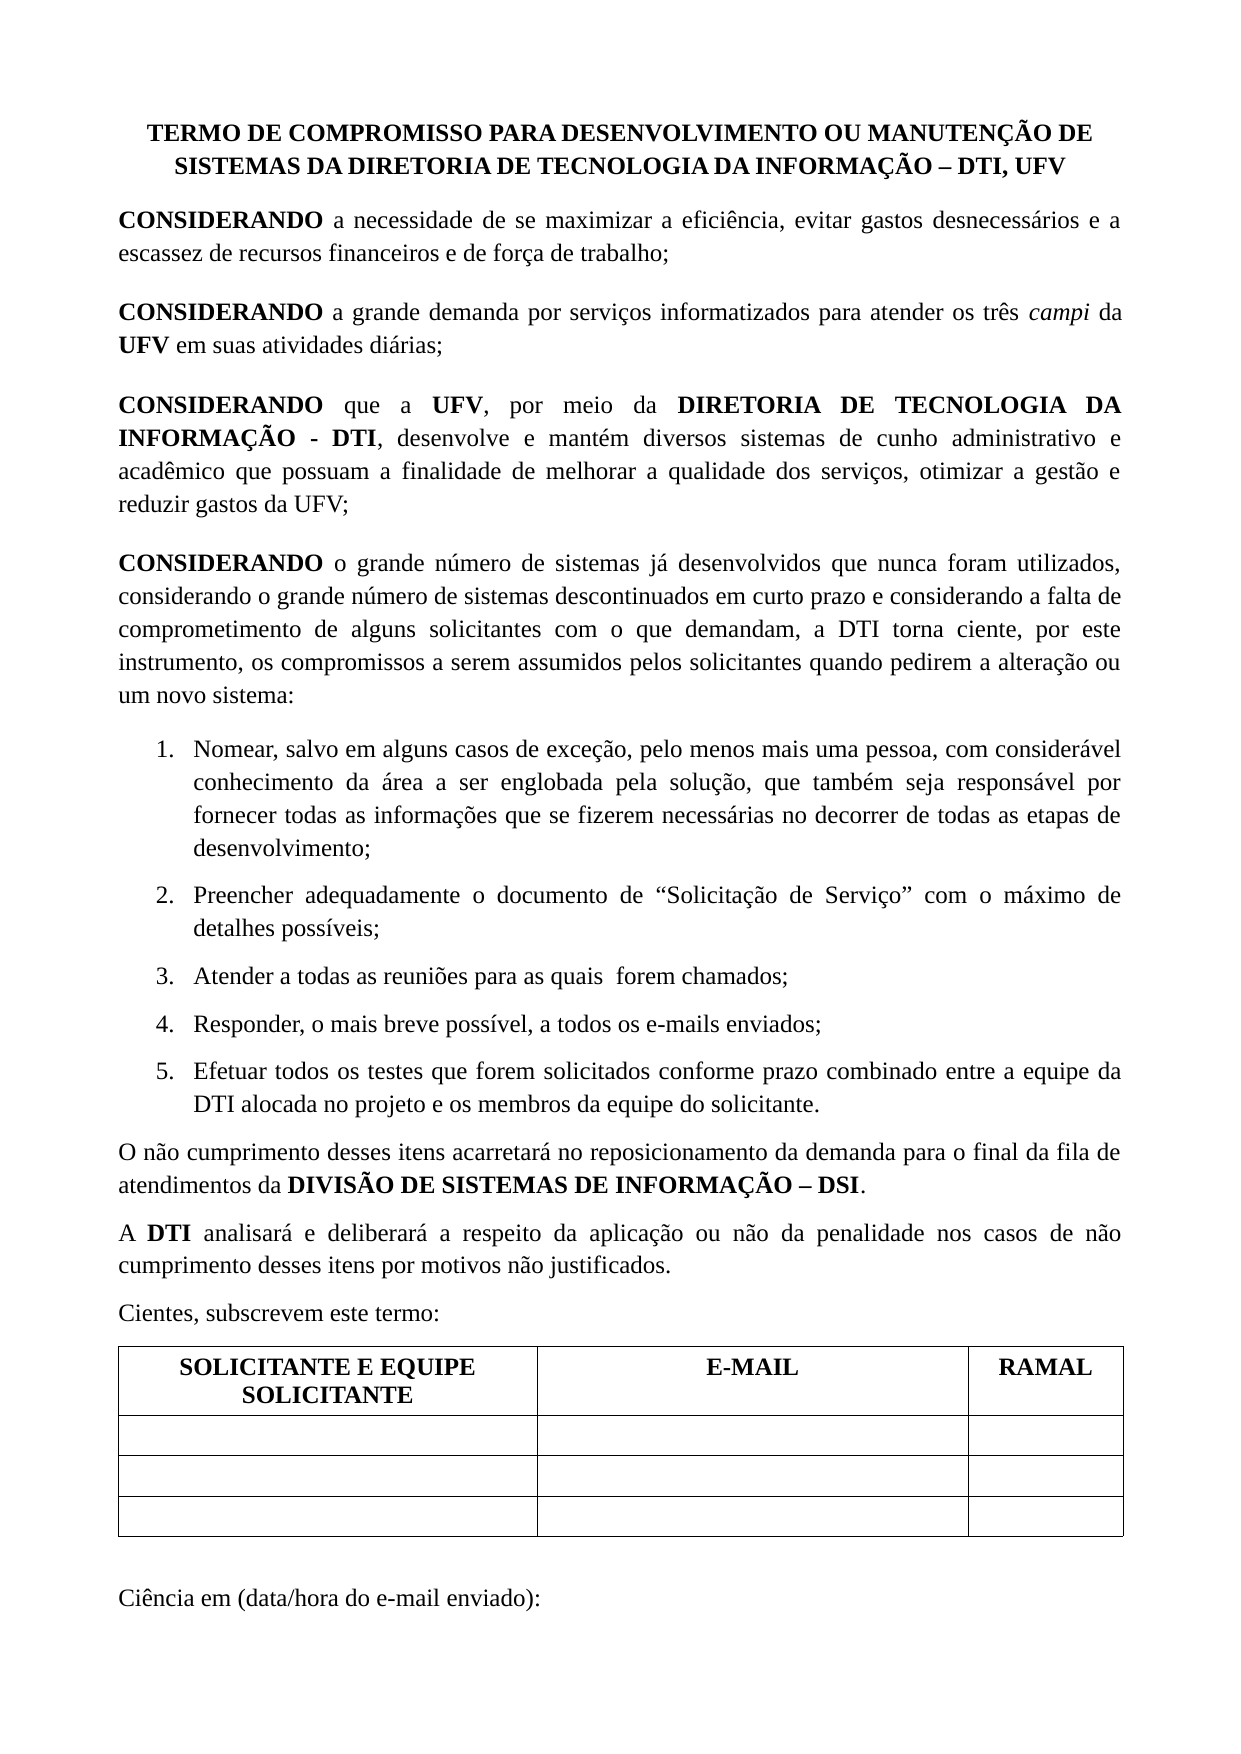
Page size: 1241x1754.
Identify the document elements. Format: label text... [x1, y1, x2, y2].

text CONSIDERANDO o grande número de sistemas já desenvolvidos que nunca foram utilizados, considerando o grande número de sistemas descontinuados em curto prazo e considerando a falta de comprometimento de alguns solicitantes com o que demandam, a DTI torna ciente, por este instrumento, os compromissos a serem assumidos pelos solicitantes quando pedirem a alteração ou um novo sistema: [118, 548, 1122, 709]
table_header RAMAL [969, 1347, 1123, 1415]
table_cell [119, 1456, 537, 1496]
table_cell [119, 1497, 537, 1536]
table_cell [538, 1456, 968, 1496]
list Nomear, salvo em alguns casos de exceção, pelo menos mais uma pessoa, com considerável conhecimento da área a ser englobada pela solução, que também seja responsável por fornecer todas as informações que se fizerem necessárias no decorrer de todas as etapas de desenvolvimento; [156, 734, 1122, 862]
list Responder, o mais breve possível, a todos os e-mails enviados; [156, 1009, 1122, 1037]
list Preencher adequadamente o documento de “Solicitação de Serviço” com o máximo de detalhes possíveis; [156, 881, 1122, 942]
text CONSIDERANDO que a UFV, por meio da DIRETORIA DE TECNOLOGIA DA INFORMAÇÃO - DTI, desenvolve e mantém diversos sistemas de cunho administrativo e acadêmico que possuam a finalidade de melhorar a qualidade dos serviços, otimizar a gestão e reduzir gastos da UFV; [118, 390, 1122, 517]
text CONSIDERANDO a grande demanda por serviços informatizados para atender os três campi da UFV em suas atividades diárias; [118, 297, 1122, 359]
list Efetuar todos os testes que forem solicitados conforme prazo combinado entre a equipe da DTI alocada no projeto e os membros da equipe do solicitante. [156, 1056, 1122, 1118]
table_cell [538, 1416, 968, 1455]
text O não cumprimento desses itens acarretará no reposicionamento da demanda para o final da fila de atendimentos da DIVISÃO DE SISTEMAS DE INFORMAÇÃO – DSI. [118, 1137, 1122, 1199]
table_cell [969, 1416, 1123, 1455]
text A DTI analisará e deliberará a respeito da aplicação ou não da penalidade nos casos de não cumprimento desses itens por motivos não justificados. [118, 1218, 1122, 1279]
table_cell [119, 1416, 537, 1455]
text Cientes, subscrevem este termo: [118, 1298, 1122, 1327]
table_header SOLICITANTE E EQUIPE SOLICITANTE [119, 1347, 537, 1415]
list Atender a todas as reuniões para as quais forem chamados; [156, 961, 1122, 990]
table_cell [538, 1497, 968, 1536]
table_cell [969, 1456, 1123, 1496]
text TERMO DE COMPROMISSO PARA DESENVOLVIMENTO OU MANUTENÇÃO DE SISTEMAS DA DIRETORIA DE TECNOLOGIA DA INFORMAÇÃO – DTI, UFV [118, 118, 1122, 180]
text CONSIDERANDO a necessidade de se maximizar a eficiência, evitar gastos desnecessários e a escassez de recursos financeiros e de força de trabalho; [118, 205, 1122, 266]
table_cell [969, 1497, 1123, 1536]
table_header E-MAIL [538, 1347, 968, 1415]
text Ciência em (data/hora do e-mail enviado): [118, 1583, 1122, 1612]
